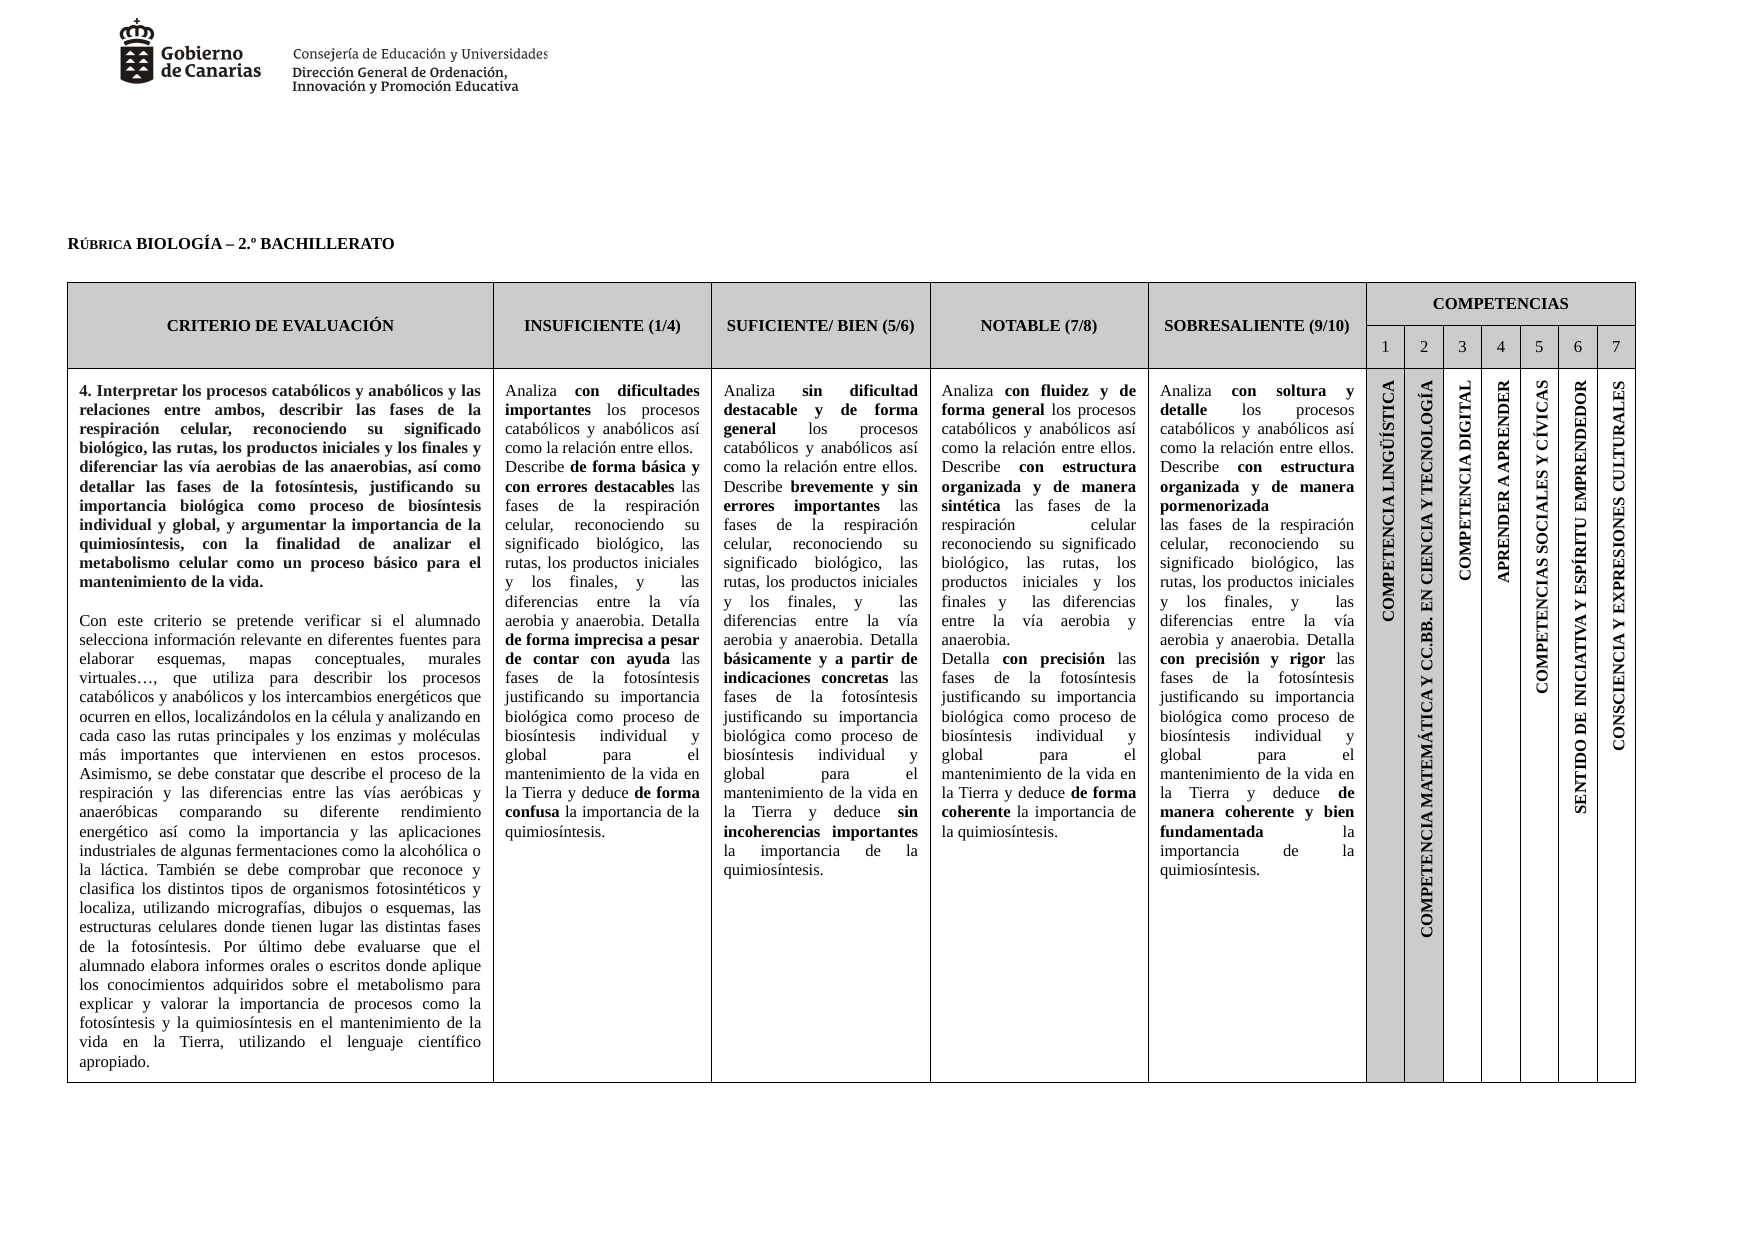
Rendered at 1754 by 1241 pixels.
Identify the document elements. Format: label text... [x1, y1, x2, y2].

table_cell Analiza con soltura y detalle los procesos catabólicos y anabólicos así como la relación entre ellos. Describe con estructura organizada y de manera pormenorizada las fases de la respiración celular, reconociendo su significado biológico, las rutas, los productos iniciales y los finales, y las diferencias entre la vía aerobia y anaerobia. Detalla con precisión y rigor las fases de la fotosíntesis justificando su importancia biológica como proceso de biosíntesis individual y global para el mantenimiento de la vida en la Tierra y deduce de manera coherente y bien fundamentada la importancia de la quimiosíntesis. [1149, 369, 1366, 1082]
table_cell APRENDER A APRENDER [1482, 369, 1520, 1082]
table_cell SUFICIENTE/ BIEN (5/6) [712, 283, 930, 368]
table_cell SOBRESALIENTE (9/10) [1149, 283, 1366, 368]
table_cell 7 [1598, 326, 1635, 368]
table_cell 4 [1482, 326, 1520, 368]
table_cell 5 [1521, 326, 1558, 368]
table_cell COMPETENCIA LINGÜÍSTICA [1367, 369, 1404, 1082]
table_cell SENTIDO DE INICIATIVA Y ESPÍRITU EMPRENDEDOR [1559, 369, 1597, 1082]
table_cell COMPETENCIA MATEMÁTICA Y CC.BB. EN CIENCIA Y TECNOLOGÍA [1405, 369, 1443, 1082]
table_cell COMPETENCIA DIGITAL [1444, 369, 1481, 1082]
table_cell 1 [1367, 326, 1404, 368]
table_cell 3 [1444, 326, 1481, 368]
table_cell COMPETENCIAS SOCIALES Y CÍVICAS [1521, 369, 1558, 1082]
table_cell INSUFICIENTE (1/4) [494, 283, 711, 368]
table_cell 4. Interpretar los procesos catabólicos y anabólicos y las relaciones entre ambos, describir las fases de la respiración celular, reconociendo su significado biológico, las rutas, los productos iniciales y los finales y diferenciar las vía aerobias de las anaerobias, así como detallar las fases de la fotosíntesis, justificando su importancia biológica como proceso de biosíntesis individual y global, y argumentar la importancia de la quimiosíntesis, con la finalidad de analizar el metabolismo celular como un proceso básico para el mantenimiento de la vida. Con este criterio se pretende verificar si el alumnado selecciona información relevante en diferentes fuentes para elaborar esquemas, mapas conceptuales, murales virtuales…, que utiliza para describir los procesos catabólicos y anabólicos y los intercambios energéticos que ocurren en ellos, localizándolos en la célula y analizando en cada caso las rutas principales y los enzimas y moléculas más importantes que intervienen en estos procesos. Asimismo, se debe constatar que describe el proceso de la respiración y las diferencias entre las vías aeróbicas y anaeróbicas comparando su diferente rendimiento energético así como la importancia y las aplicaciones industriales de algunas fermentaciones como la alcohólica o la láctica. También se debe comprobar que reconoce y clasifica los distintos tipos de organismos fotosintéticos y localiza, utilizando micrografías, dibujos o esquemas, las estructuras celulares donde tienen lugar las distintas fases de la fotosíntesis. Por último debe evaluarse que el alumnado elabora informes orales o escritos donde aplique los conocimientos adquiridos sobre el metabolismo para explicar y valorar la importancia de procesos como la fotosíntesis y la quimiosíntesis en el mantenimiento de la vida en la Tierra, utilizando el lenguaje científico apropiado. [68, 369, 493, 1082]
table_cell COMPETENCIAS [1367, 283, 1635, 325]
table_cell CRITERIO DE EVALUACIÓN [68, 283, 493, 368]
table_cell Analiza con fluidez y de forma general los procesos catabólicos y anabólicos así como la relación entre ellos. Describe con estructura organizada y de manera sintética las fases de la respiración celular reconociendo su significado biológico, las rutas, los productos iniciales y los finales y las diferencias entre la vía aerobia y anaerobia. Detalla con precisión las fases de la fotosíntesis justificando su importancia biológica como proceso de biosíntesis individual y global para el mantenimiento de la vida en la Tierra y deduce de forma coherente la importancia de la quimiosíntesis. [931, 369, 1148, 1082]
table_header Rúbrica BIOLOGÍA – 2.º BACHILLERATO [68, 234, 1635, 282]
table_cell 6 [1559, 326, 1597, 368]
table_cell NOTABLE (7/8) [931, 283, 1148, 368]
table_cell Analiza sin dificultad destacable y de forma general los procesos catabólicos y anabólicos así como la relación entre ellos. Describe brevemente y sin errores importantes las fases de la respiración celular, reconociendo su significado biológico, las rutas, los productos iniciales y los finales, y las diferencias entre la vía aerobia y anaerobia. Detalla básicamente y a partir de indicaciones concretas las fases de la fotosíntesis justificando su importancia biológica como proceso de biosíntesis individual y global para el mantenimiento de la vida en la Tierra y deduce sin incoherencias importantes la importancia de la quimiosíntesis. [712, 369, 930, 1082]
table_cell Analiza con dificultades importantes los procesos catabólicos y anabólicos así como la relación entre ellos. Describe de forma básica y con errores destacables las fases de la respiración celular, reconociendo su significado biológico, las rutas, los productos iniciales y los finales, y las diferencias entre la vía aerobia y anaerobia. Detalla de forma imprecisa a pesar de contar con ayuda las fases de la fotosíntesis justificando su importancia biológica como proceso de biosíntesis individual y global para el mantenimiento de la vida en la Tierra y deduce de forma confusa la importancia de la quimiosíntesis. [494, 369, 711, 1082]
picture [119, 18, 548, 94]
table_cell CONSCIENCIA Y EXPRESIONES CULTURALES [1598, 369, 1635, 1082]
table_cell 2 [1405, 326, 1443, 368]
